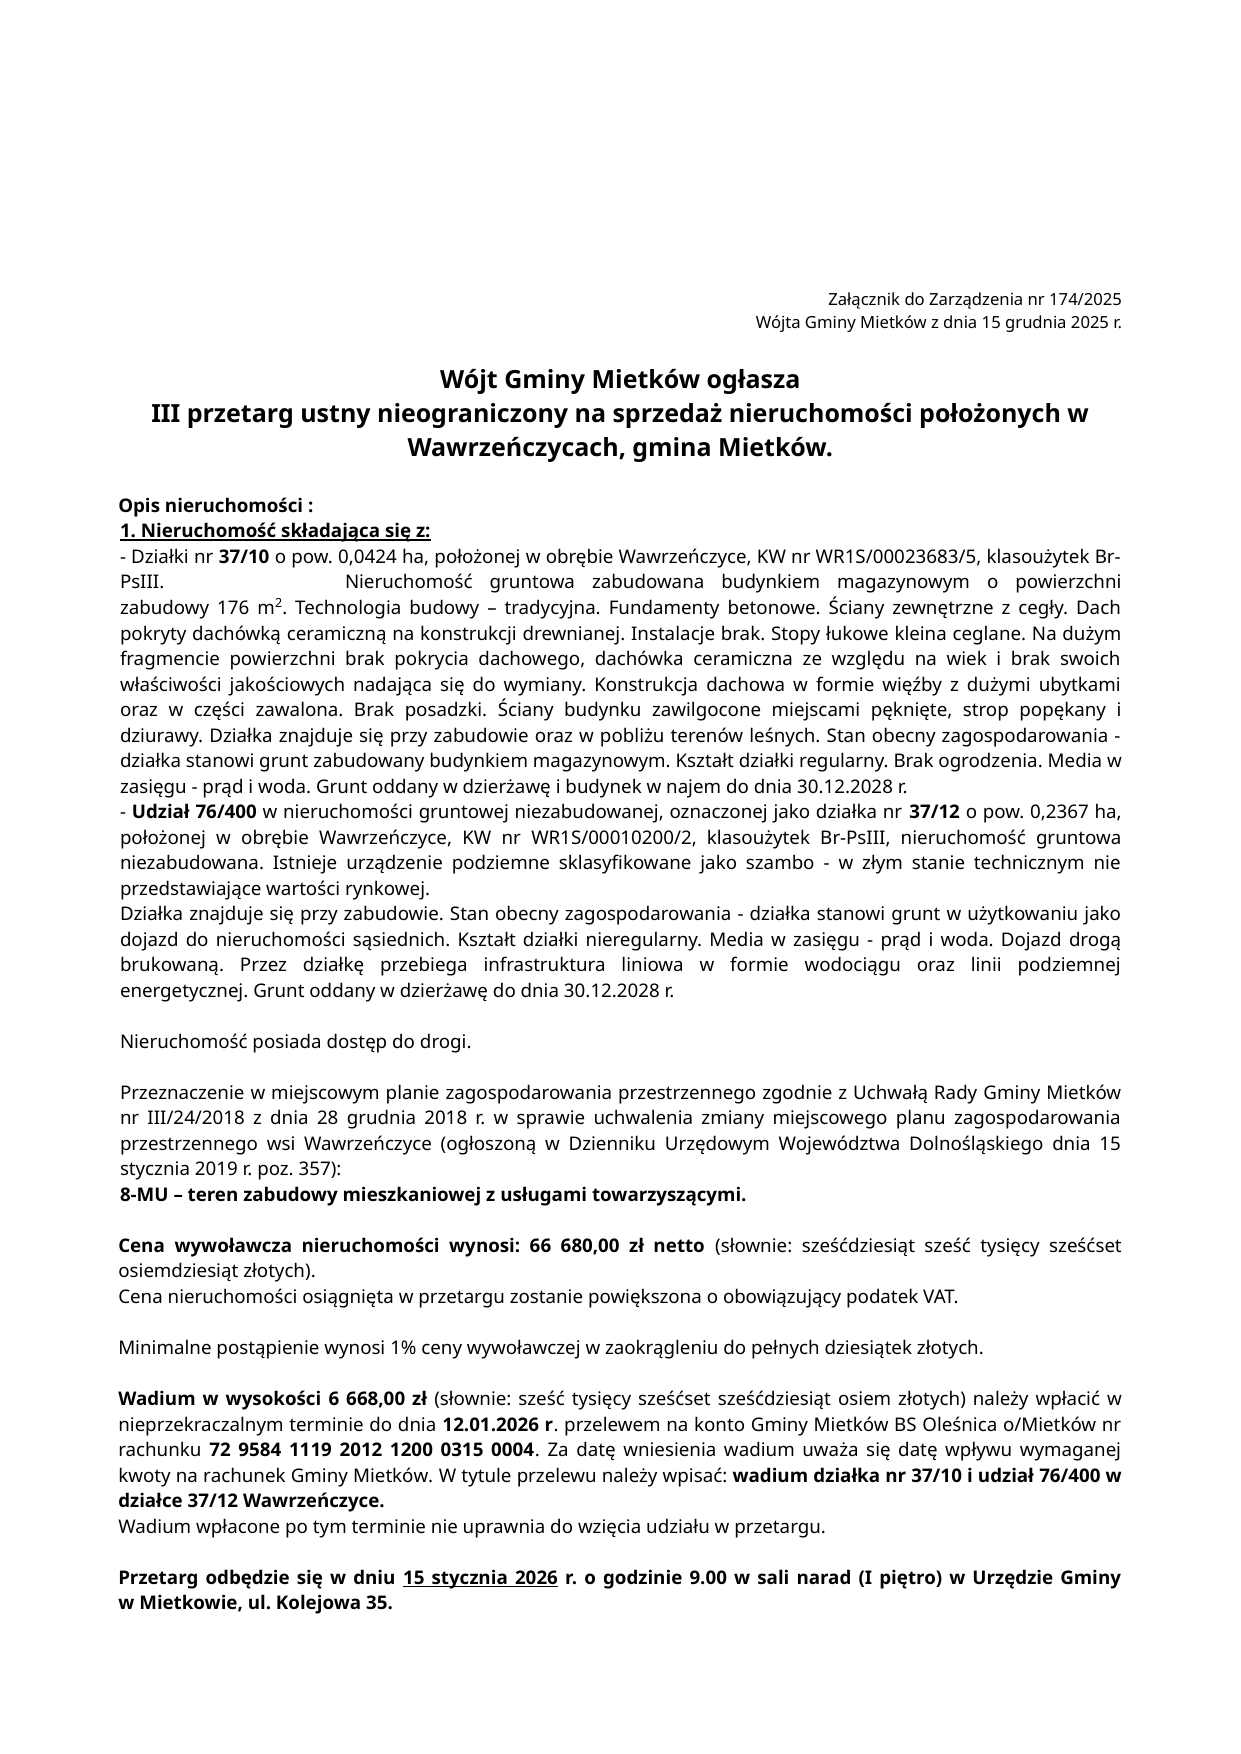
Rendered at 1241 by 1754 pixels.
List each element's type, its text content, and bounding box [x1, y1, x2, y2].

text Przeznaczenie w miejscowym planie zagospodarowania przestrzennego zgodnie z Uchwałą Rady Gminy Mietków nr III/24/2018 z dnia 28 grudnia 2018 r. w sprawie uchwalenia zmiany miejscowego planu zagospodarowania przestrzennego wsi Wawrzeńczyce (ogłoszoną w Dzienniku Urzędowym Województwa Dolnośląskiego dnia 15 stycznia 2019 r. poz. 357): [120, 1079, 1122, 1181]
text Wadium wpłacone po tym terminie nie uprawnia do wzięcia udziału w przetargu. [118, 1513, 1122, 1538]
text 1. Nieruchomość składająca się z: [120, 518, 1122, 543]
text Cena nieruchomości osiągnięta w przetargu zostanie powiększona o obowiązujący podatek VAT. [118, 1283, 1122, 1309]
text Wójt Gminy Mietków ogłasza [118, 362, 1122, 396]
text Załącznik do Zarządzenia nr 174/2025 [118, 288, 1122, 310]
text Wadium w wysokości 6 668,00 zł (słownie: sześć tysięcy sześćset sześćdziesiąt osiem złotych) należy wpłacić w nieprzekraczalnym terminie do dnia 12.01.2026 r. przelewem na konto Gminy Mietków BS Oleśnica o/Mietków nr rachunku 72 9584 1119 2012 1200 0315 0004. Za datę wniesienia wadium uważa się datę wpływu wymaganej kwoty na rachunek Gminy Mietków. W tytule przelewu należy wpisać: wadium działka nr 37/10 i udział 76/400 w działce 37/12 Wawrzeńczyce. [118, 1385, 1122, 1513]
text Nieruchomość posiada dostęp do drogi. [120, 1028, 1122, 1054]
text - Udział 76/400 w nieruchomości gruntowej niezabudowanej, oznaczonej jako działka nr 37/12 o pow. 0,2367 ha, położonej w obrębie Wawrzeńczyce, KW nr WR1S/00010200/2, klasoużytek Br-PsIII, nieruchomość gruntowa niezabudowana. Istnieje urządzenie podziemne sklasyfikowane jako szambo - w złym stanie technicznym nie przedstawiające wartości rynkowej. [120, 798, 1122, 901]
text Minimalne postąpienie wynosi 1% ceny wywoławczej w zaokrągleniu do pełnych dziesiątek złotych. [118, 1334, 1122, 1360]
text Wójta Gminy Mietków z dnia 15 grudnia 2025 r. [118, 310, 1122, 333]
text Przetarg odbędzie się w dniu 15 stycznia 2026 r. o godzinie 9.00 w sali narad (I piętro) w Urzędzie Gminy w Mietkowie, ul. Kolejowa 35. [118, 1564, 1122, 1615]
text Działka znajduje się przy zabudowie. Stan obecny zagospodarowania - działka stanowi grunt w użytkowaniu jako dojazd do nieruchomości sąsiednich. Kształt działki nieregularny. Media w zasięgu - prąd i woda. Dojazd drogą brukowaną. Przez działkę przebiega infrastruktura liniowa w formie wodociągu oraz linii podziemnej energetycznej. Grunt oddany w dzierżawę do dnia 30.12.2028 r. [120, 901, 1122, 1003]
text Cena wywoławcza nieruchomości wynosi: 66 680,00 zł netto (słownie: sześćdziesiąt sześć tysięcy sześćset osiemdziesiąt złotych). [118, 1232, 1122, 1283]
text Opis nieruchomości : [118, 492, 1122, 518]
text 8-MU – teren zabudowy mieszkaniowej z usługami towarzyszącymi. [120, 1181, 1122, 1207]
text - Działki nr 37/10 o pow. 0,0424 ha, położonej w obrębie Wawrzeńczyce, KW nr WR1S/00023683/5, klasoużytek Br-PsIII. Nieruchomość gruntowa zabudowana budynkiem magazynowym o powierzchni zabudowy 176 m2. Technologia budowy – tradycyjna. Fundamenty betonowe. Ściany zewnętrzne z cegły. Dach pokryty dachówką ceramiczną na konstrukcji drewnianej. Instalacje brak. Stopy łukowe kleina ceglane. Na dużym fragmencie powierzchni brak pokrycia dachowego, dachówka ceramiczna ze względu na wiek i brak swoich właściwości jakościowych nadająca się do wymiany. Konstrukcja dachowa w formie więźby z dużymi ubytkami oraz w części zawalona. Brak posadzki. Ściany budynku zawilgocone miejscami pęknięte, strop popękany i dziurawy. Działka znajduje się przy zabudowie oraz w pobliżu terenów leśnych. Stan obecny zagospodarowania - działka stanowi grunt zabudowany budynkiem magazynowym. Kształt działki regularny. Brak ogrodzenia. Media w zasięgu - prąd i woda. Grunt oddany w dzierżawę i budynek w najem do dnia 30.12.2028 r. [120, 543, 1122, 798]
text III przetarg ustny nieograniczony na sprzedaż nieruchomości położonych w Wawrzeńczycach, gmina Mietków. [118, 396, 1122, 464]
